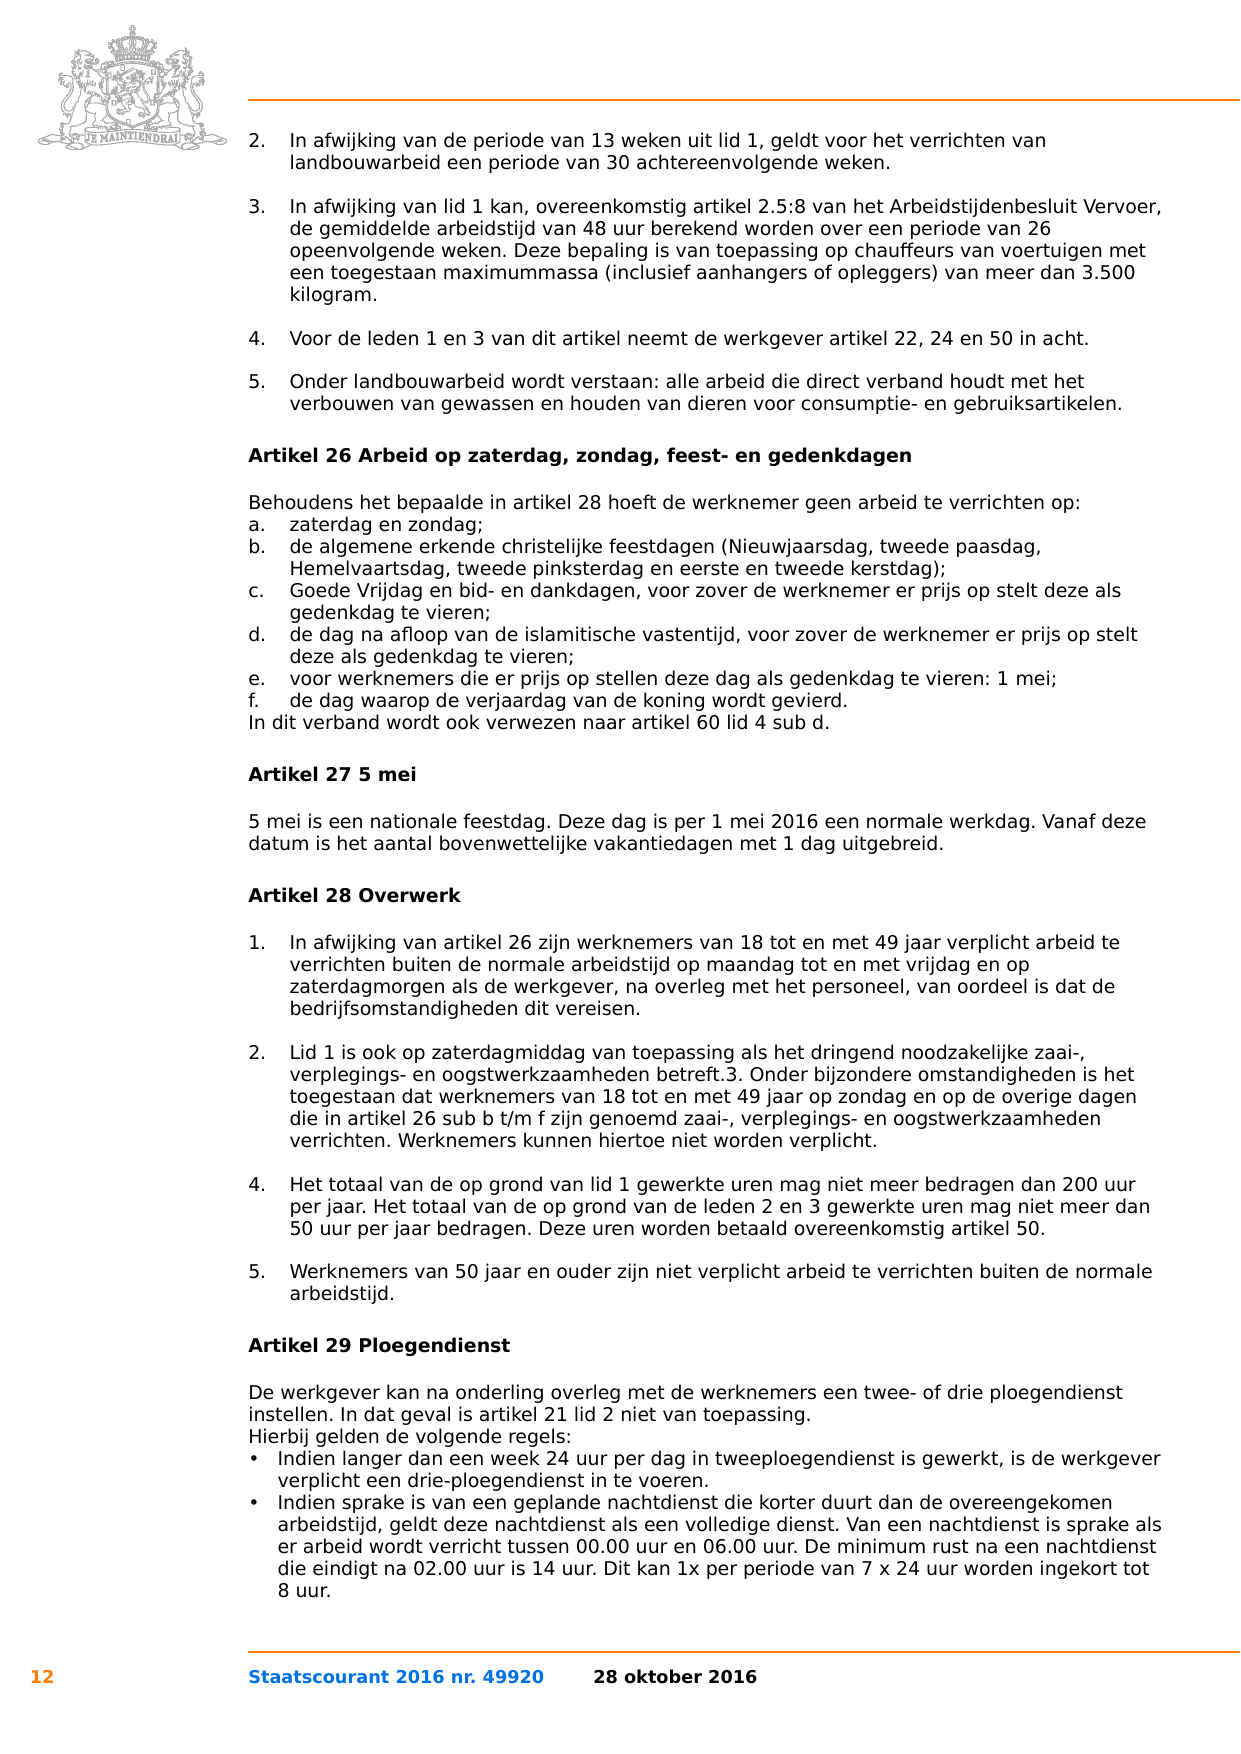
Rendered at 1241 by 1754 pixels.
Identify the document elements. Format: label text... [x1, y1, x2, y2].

text c. Goede Vrijdag en bid- en dankdagen, voor zover de werknemer er prijs op stelt deze als gedenkdag te vieren; [248, 580, 1163, 624]
text 2. Lid 1 is ook op zaterdagmiddag van toepassing als het dringend noodzakelijke zaai-, verplegings- en oogstwerkzaamheden betreft.3. Onder bijzondere omstandigheden is het toegestaan dat werknemers van 18 tot en met 49 jaar op zondag en op de overige dagen die in artikel 26 sub b t/m f zijn genoemd zaai-, verplegings- en oogstwerkzaamheden verrichten. Werknemers kunnen hiertoe niet worden verplicht. [248, 1042, 1163, 1152]
text • Indien langer dan een week 24 uur per dag in tweeploegendienst is gewerkt, is de werkgever verplicht een drie-ploegendienst in te voeren. [248, 1448, 1163, 1492]
text 2. In afwijking van de periode van 13 weken uit lid 1, geldt voor het verrichten van landbouwarbeid een periode van 30 achtereenvolgende weken. [248, 130, 1163, 174]
text 5. Onder landbouwarbeid wordt verstaan: alle arbeid die direct verband houdt met het verbouwen van gewassen en houden van dieren voor consumptie- en gebruiksartikelen. [248, 371, 1163, 415]
text d. de dag na afloop van de islamitische vastentijd, voor zover de werknemer er prijs op stelt deze als gedenkdag te vieren; [248, 624, 1163, 668]
text b. de algemene erkende christelijke feestdagen (Nieuwjaarsdag, tweede paasdag, Hemelvaartsdag, tweede pinksterdag en eerste en tweede kerstdag); [248, 536, 1163, 580]
text 5. Werknemers van 50 jaar en ouder zijn niet verplicht arbeid te verrichten buiten de normale arbeidstijd. [248, 1261, 1163, 1305]
text 4. Het totaal van de op grond van lid 1 gewerkte uren mag niet meer bedragen dan 200 uur per jaar. Het totaal van de op grond van de leden 2 en 3 gewerkte uren mag niet meer dan 50 uur per jaar bedragen. Deze uren worden betaald overeenkomstig artikel 50. [248, 1173, 1163, 1239]
text De werkgever kan na onderling overleg met de werknemers een twee- of drie ploegendienst instellen. In dat geval is artikel 21 lid 2 niet van toepassing. [248, 1382, 1163, 1426]
text Hierbij gelden de volgende regels: [248, 1426, 1163, 1448]
text f. de dag waarop de verjaardag van de koning wordt gevierd. [248, 690, 1163, 712]
text a. zaterdag en zondag; [248, 514, 1163, 536]
subtitle Artikel 26 Arbeid op zaterdag, zondag, feest- en gedenkdagen [248, 445, 1163, 467]
text 5 mei is een nationale feestdag. Deze dag is per 1 mei 2016 een normale werkdag. Vanaf deze datum is het aantal bovenwettelijke vakantiedagen met 1 dag uitgebreid. [248, 811, 1163, 855]
text In dit verband wordt ook verwezen naar artikel 60 lid 4 sub d. [248, 712, 1163, 734]
text 4. Voor de leden 1 en 3 van dit artikel neemt de werkgever artikel 22, 24 en 50 in acht. [248, 327, 1163, 349]
subtitle Artikel 28 Overwerk [248, 885, 1163, 907]
subtitle Artikel 27 5 mei [248, 764, 1163, 786]
text 1. In afwijking van artikel 26 zijn werknemers van 18 tot en met 49 jaar verplicht arbeid te verrichten buiten de normale arbeidstijd op maandag tot en met vrijdag en op zaterdagmorgen als de werkgever, na overleg met het personeel, van oordeel is dat de bedrijfsomstandigheden dit vereisen. [248, 932, 1163, 1020]
text • Indien sprake is van een geplande nachtdienst die korter duurt dan de overeengekomen arbeidstijd, geldt deze nachtdienst als een volledige dienst. Van een nachtdienst is sprake als er arbeid wordt verricht tussen 00.00 uur en 06.00 uur. De minimum rust na een nachtdienst die eindigt na 02.00 uur is 14 uur. Dit kan 1x per periode van 7 x 24 uur worden ingekort tot 8 uur. [248, 1492, 1163, 1602]
text Behoudens het bepaalde in artikel 28 hoeft de werknemer geen arbeid te verrichten op: [248, 492, 1163, 514]
subtitle Artikel 29 Ploegendienst [248, 1335, 1163, 1357]
text 3. In afwijking van lid 1 kan, overeenkomstig artikel 2.5:8 van het Arbeidstijdenbesluit Vervoer, de gemiddelde arbeidstijd van 48 uur berekend worden over een periode van 26 opeenvolgende weken. Deze bepaling is van toepassing op chauffeurs van voertuigen met een toegestaan maximummassa (inclusief aanhangers of opleggers) van meer dan 3.500 kilogram. [248, 196, 1163, 306]
picture [38, 25, 227, 150]
text e. voor werknemers die er prijs op stellen deze dag als gedenkdag te vieren: 1 mei; [248, 668, 1163, 690]
